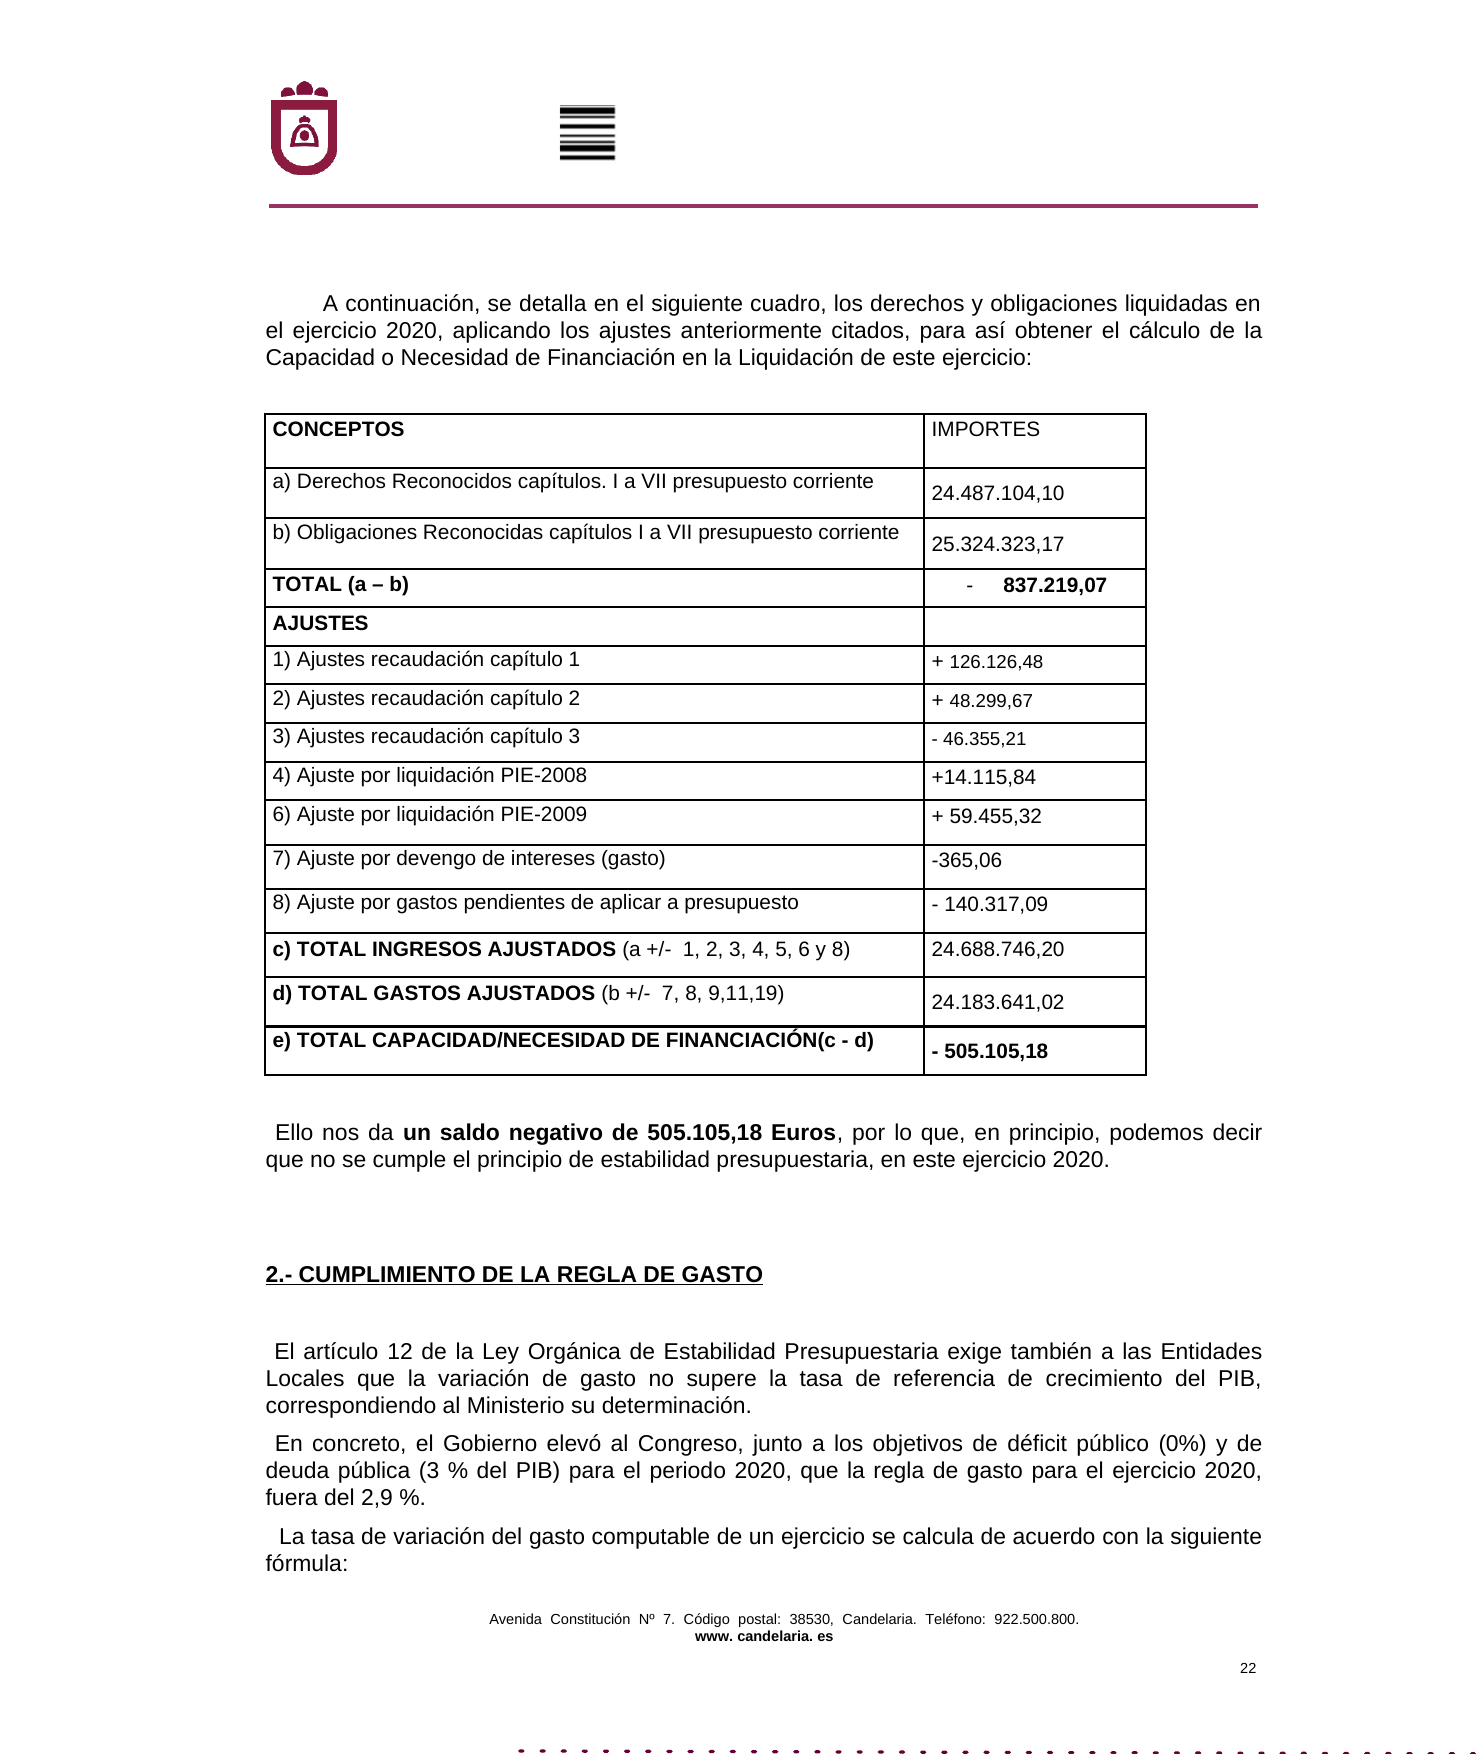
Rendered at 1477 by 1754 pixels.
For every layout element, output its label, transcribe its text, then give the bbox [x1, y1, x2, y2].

table_header CONCEPTOS [266, 415, 923, 467]
table_cell + 48.299,67 [925, 685, 1145, 722]
table_cell - 505.105,18 [925, 1028, 1145, 1074]
table_cell -365,06 [925, 846, 1145, 888]
table_cell 2) Ajustes recaudación capítulo 2 [266, 685, 923, 722]
table_cell b) Obligaciones Reconocidas capítulos I a VII presupuesto corriente [266, 519, 923, 568]
table_cell d) TOTAL GASTOS AJUSTADOS (b +/- 7, 8, 9,11,19) [266, 978, 923, 1025]
text El artículo 12 de la Ley Orgánica de Estabilidad Presupuestaria exige también a las Entidades Locales que la variación de gasto no supere la tasa de referencia de crecimiento del PIB, correspondiendo al Ministerio su determinación. [265, 1338, 1263, 1418]
table_cell 1) Ajustes recaudación capítulo 1 [266, 647, 923, 683]
table_cell 24.183.641,02 [925, 978, 1145, 1025]
table_cell - 140.317,09 [925, 890, 1145, 932]
table_cell 7) Ajuste por devengo de intereses (gasto) [266, 846, 923, 888]
table_cell 6) Ajuste por liquidación PIE-2009 [266, 801, 923, 843]
text La tasa de variación del gasto computable de un ejercicio se calcula de acuerdo con la siguiente fórmula: [265, 1523, 1263, 1576]
table_cell TOTAL (a – b) [266, 570, 923, 606]
table_cell 3) Ajustes recaudación capítulo 3 [266, 724, 923, 761]
table_cell 25.324.323,17 [925, 519, 1145, 568]
table_cell - 837.219,07 [925, 570, 1145, 606]
text Ello nos da un saldo negativo de 505.105,18 Euros, por lo que, en principio, podemos decir que no se cumple el principio de estabilidad presupuestaria, en este ejercicio 2020. [265, 1117, 1263, 1173]
table_cell AJUSTES [266, 608, 923, 645]
table_cell - 46.355,21 [925, 724, 1145, 761]
table_header IMPORTES [925, 415, 1145, 467]
text En concreto, el Gobierno elevó al Congreso, junto a los objetivos de déficit público (0%) y de deuda pública (3 % del PIB) para el periodo 2020, que la regla de gasto para el ejercicio 2020, fuera del 2,9 %. [265, 1430, 1263, 1511]
table_cell 4) Ajuste por liquidación PIE-2008 [266, 763, 923, 799]
table_cell [925, 608, 1145, 645]
table_cell e) TOTAL CAPACIDAD/NECESIDAD DE FINANCIACIÓN(c - d) [266, 1028, 923, 1074]
table_cell + 59.455,32 [925, 801, 1145, 843]
table_cell 24.688.746,20 [925, 934, 1145, 976]
table_cell a) Derechos Reconocidos capítulos. I a VII presupuesto corriente [266, 469, 923, 517]
table_cell c) TOTAL INGRESOS AJUSTADOS (a +/- 1, 2, 3, 4, 5, 6 y 8) [266, 934, 923, 976]
table_cell 24.487.104,10 [925, 469, 1145, 517]
subtitle 2.- CUMPLIMIENTO DE LA REGLA DE GASTO [265, 1261, 1269, 1288]
text A continuación, se detalla en el siguiente cuadro, los derechos y obligaciones liquidadas en el ejercicio 2020, aplicando los ajustes anteriormente citados, para así obtener el cálculo de la Capacidad o Necesidad de Financiación en la Liquidación de este ejercicio: [265, 290, 1263, 370]
table_cell 8) Ajuste por gastos pendientes de aplicar a presupuesto [266, 890, 923, 932]
table_cell + 126.126,48 [925, 647, 1145, 683]
table_cell +14.115,84 [925, 763, 1145, 799]
